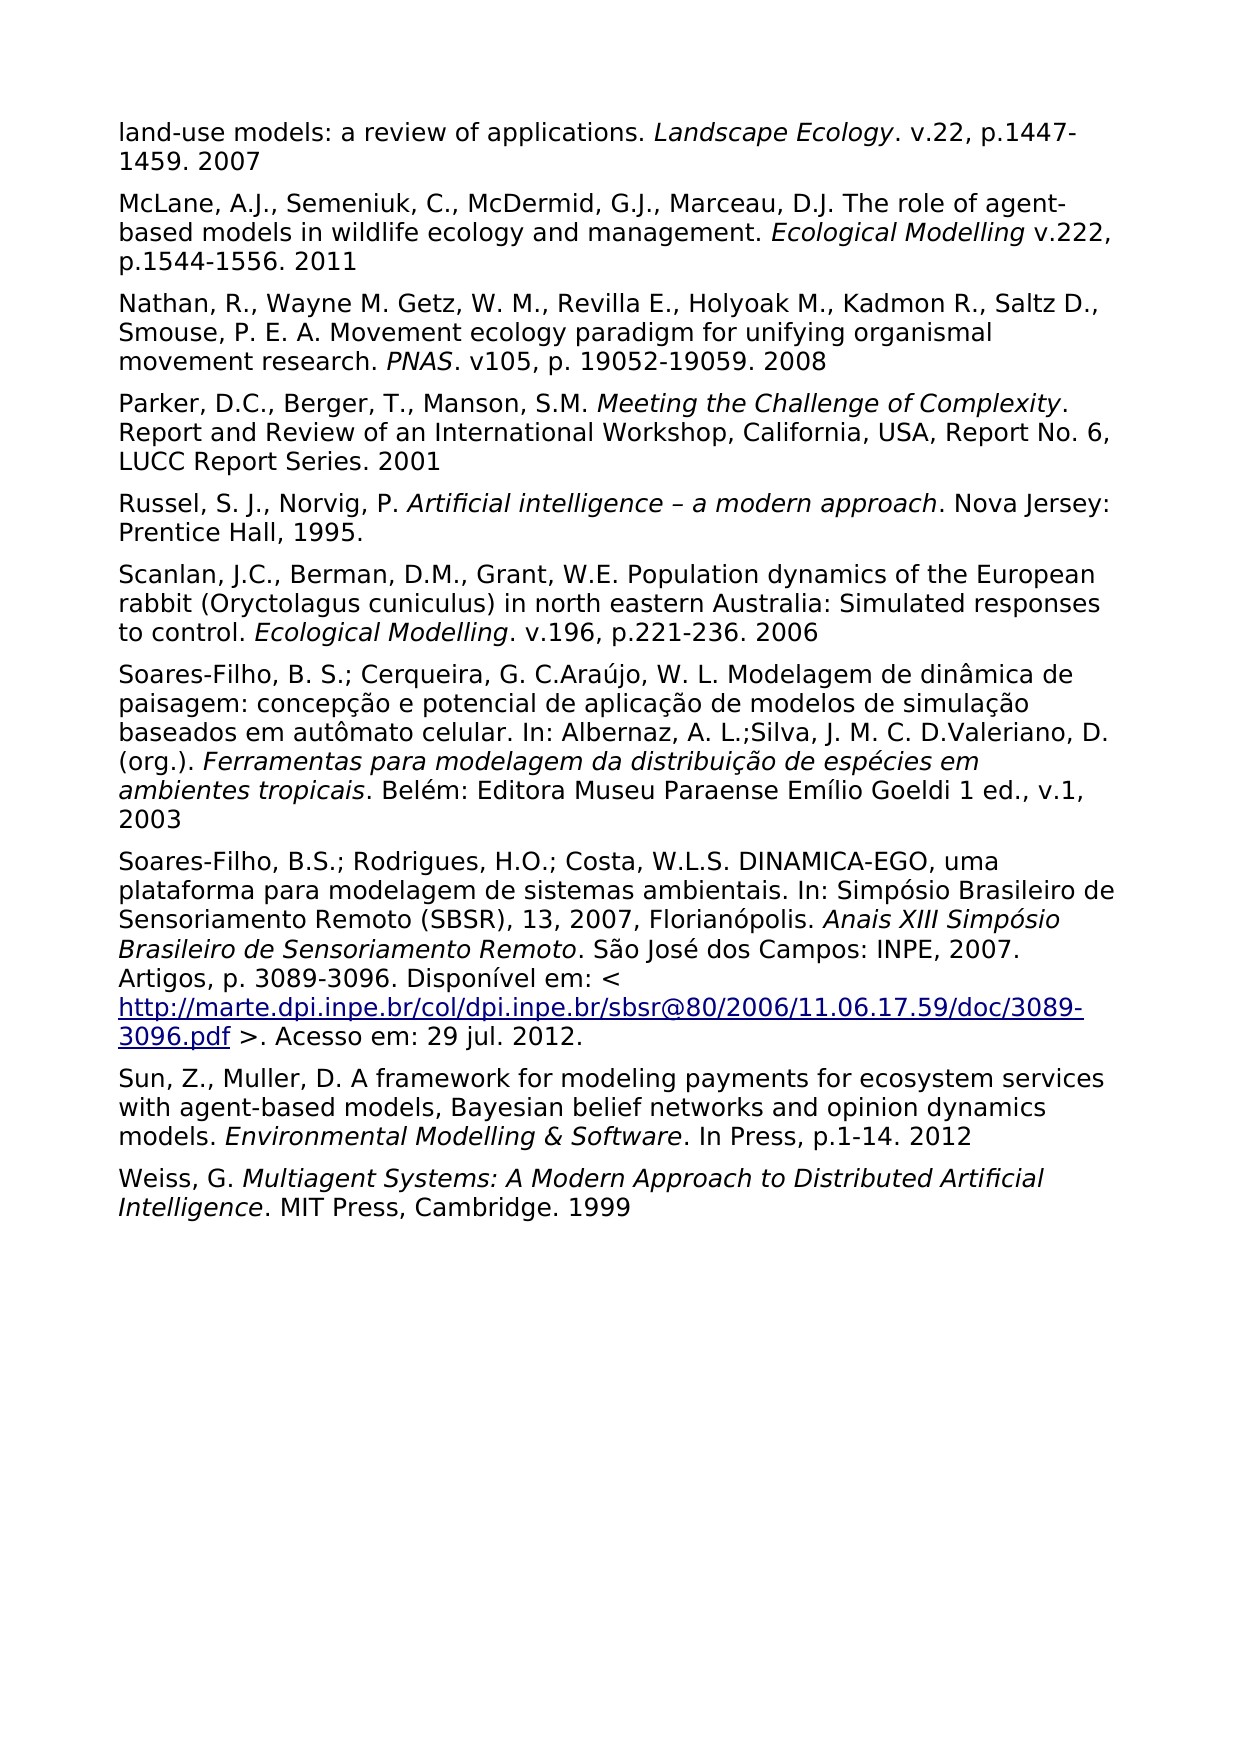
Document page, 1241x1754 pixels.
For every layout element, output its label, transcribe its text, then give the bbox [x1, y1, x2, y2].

text Nathan, R., Wayne M. Getz, W. M., Revilla E., Holyoak M., Kadmon R., Saltz D., Smouse, P. E. A. Movement ecology paradigm for unifying organismal movement research. PNAS. v105, p. 19052-19059. 2008 [118, 289, 1122, 376]
text land-use models: a review of applications. Landscape Ecology. v.22, p.1447-1459. 2007 [118, 118, 1122, 176]
text Scanlan, J.C., Berman, D.M., Grant, W.E. Population dynamics of the European rabbit (Oryctolagus cuniculus) in north eastern Australia: Simulated responses to control. Ecological Modelling. v.196, p.221-236. 2006 [118, 560, 1122, 647]
text McLane, A.J., Semeniuk, C., McDermid, G.J., Marceau, D.J. The role of agent-based models in wildlife ecology and management. Ecological Modelling v.222, p.1544-1556. 2011 [118, 189, 1122, 276]
text Parker, D.C., Berger, T., Manson, S.M. Meeting the Challenge of Complexity. Report and Review of an International Workshop, California, USA, Report No. 6, LUCC Report Series. 2001 [118, 389, 1122, 476]
text Russel, S. J., Norvig, P. Artificial intelligence – a modern approach. Nova Jersey: Prentice Hall, 1995. [118, 489, 1122, 547]
text Soares-Filho, B.S.; Rodrigues, H.O.; Costa, W.L.S. DINAMICA-EGO, uma plataforma para modelagem de sistemas ambientais. In: Simpósio Brasileiro de Sensoriamento Remoto (SBSR), 13, 2007, Florianópolis. Anais XIII Simpósio Brasileiro de Sensoriamento Remoto. São José dos Campos: INPE, 2007. Artigos, p. 3089-3096. Disponível em: < http://marte.dpi.inpe.br/col/dpi.inpe.br/sbsr@80/2006/11.06.17.59/doc/3089-3096.pdf >. Acesso em: 29 jul. 2012. [118, 847, 1122, 1051]
text Soares-Filho, B. S.; Cerqueira, G. C.Araújo, W. L. Modelagem de dinâmica de paisagem: concepção e potencial de aplicação de modelos de simulação baseados em autômato celular. In: Albernaz, A. L.;Silva, J. M. C. D.Valeriano, D. (org.). Ferramentas para modelagem da distribuição de espécies em ambientes tropicais. Belém: Editora Museu Paraense Emílio Goeldi 1 ed., v.1, 2003 [118, 660, 1122, 835]
text Sun, Z., Muller, D. A framework for modeling payments for ecosystem services with agent-based models, Bayesian belief networks and opinion dynamics models. Environmental Modelling & Software. In Press, p.1-14. 2012 [118, 1064, 1122, 1151]
text Weiss, G. Multiagent Systems: A Modern Approach to Distributed Artificial Intelligence. MIT Press, Cambridge. 1999 [118, 1164, 1122, 1222]
